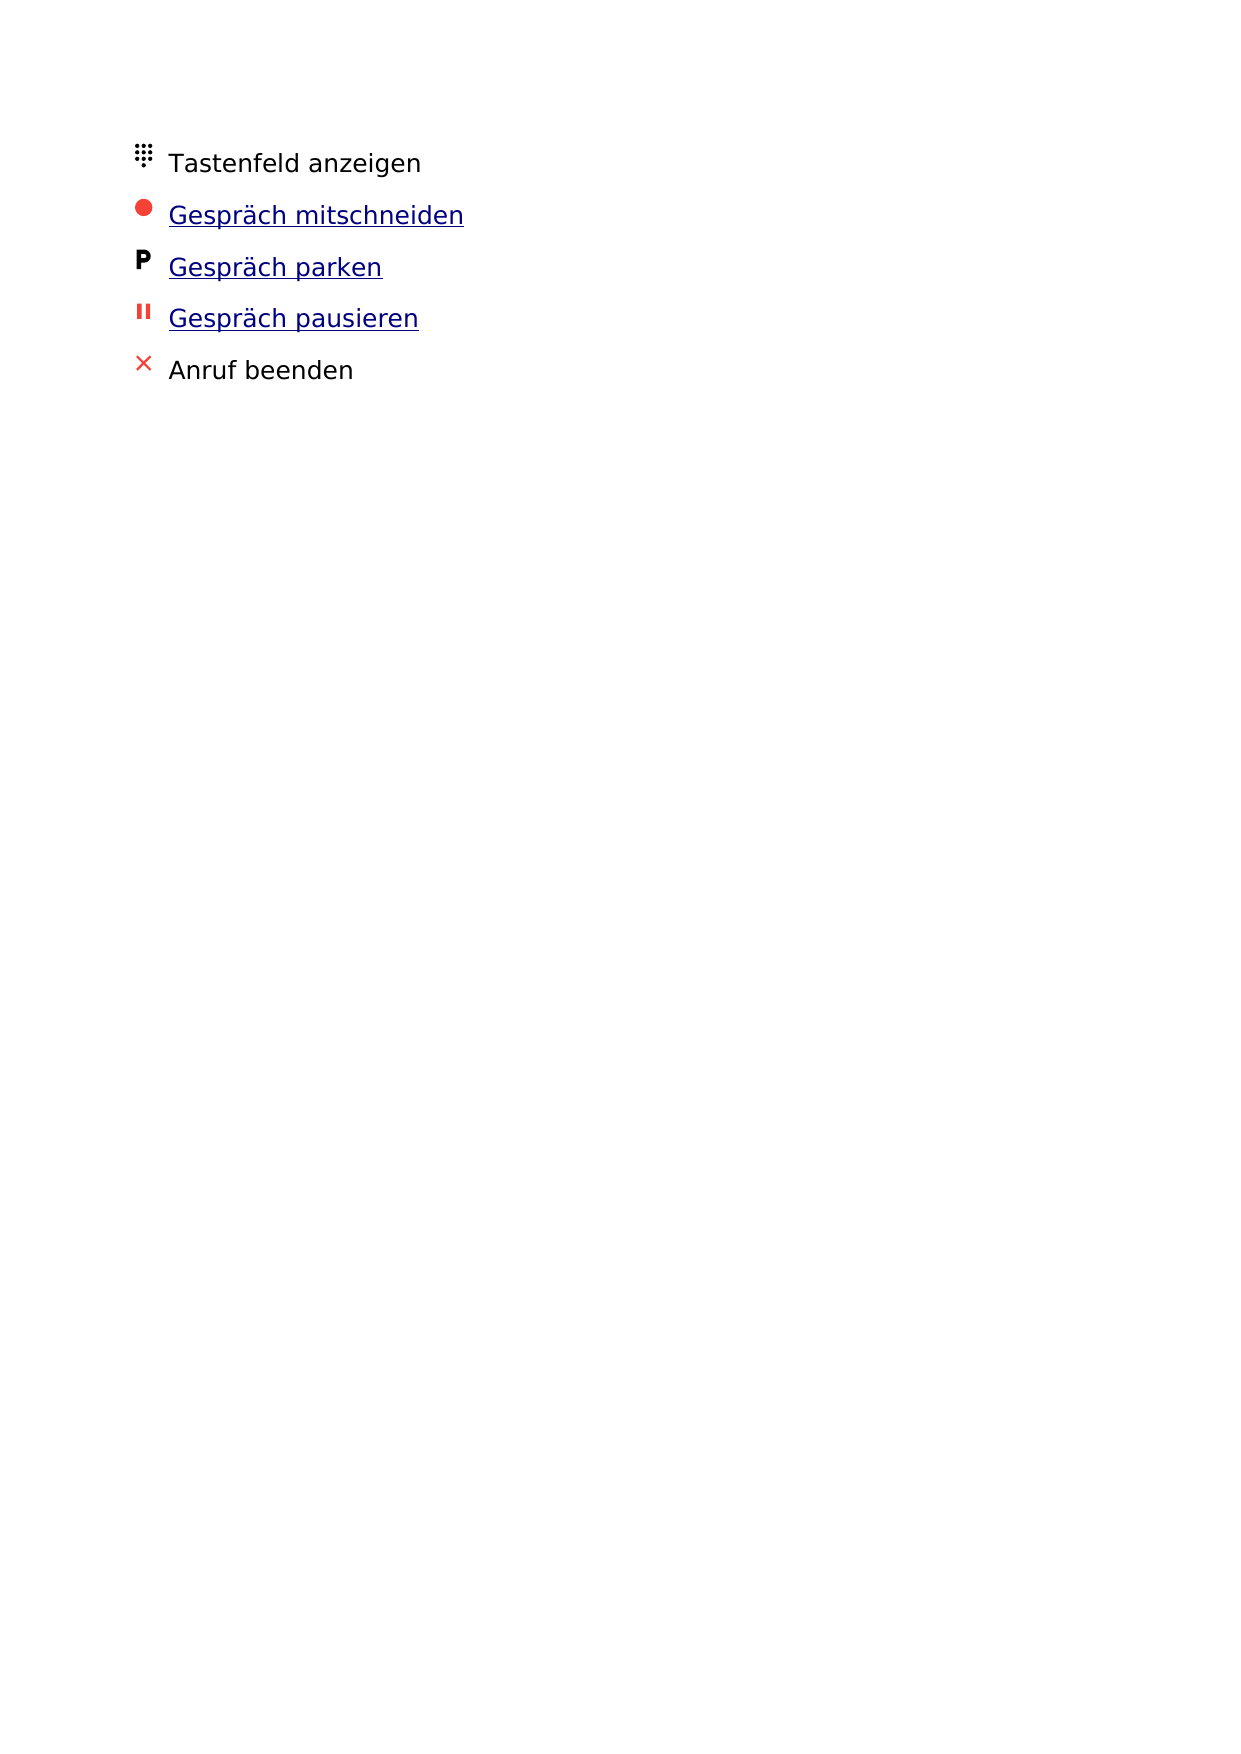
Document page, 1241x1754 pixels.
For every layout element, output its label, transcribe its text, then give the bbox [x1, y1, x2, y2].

text Tastenfeld anzeigen [127, 139, 1113, 178]
text Gespräch pausieren [127, 294, 1113, 334]
text Gespräch parken [127, 243, 1113, 282]
text Gespräch mitschneiden [127, 191, 1113, 230]
text Anruf beenden [127, 346, 1113, 386]
